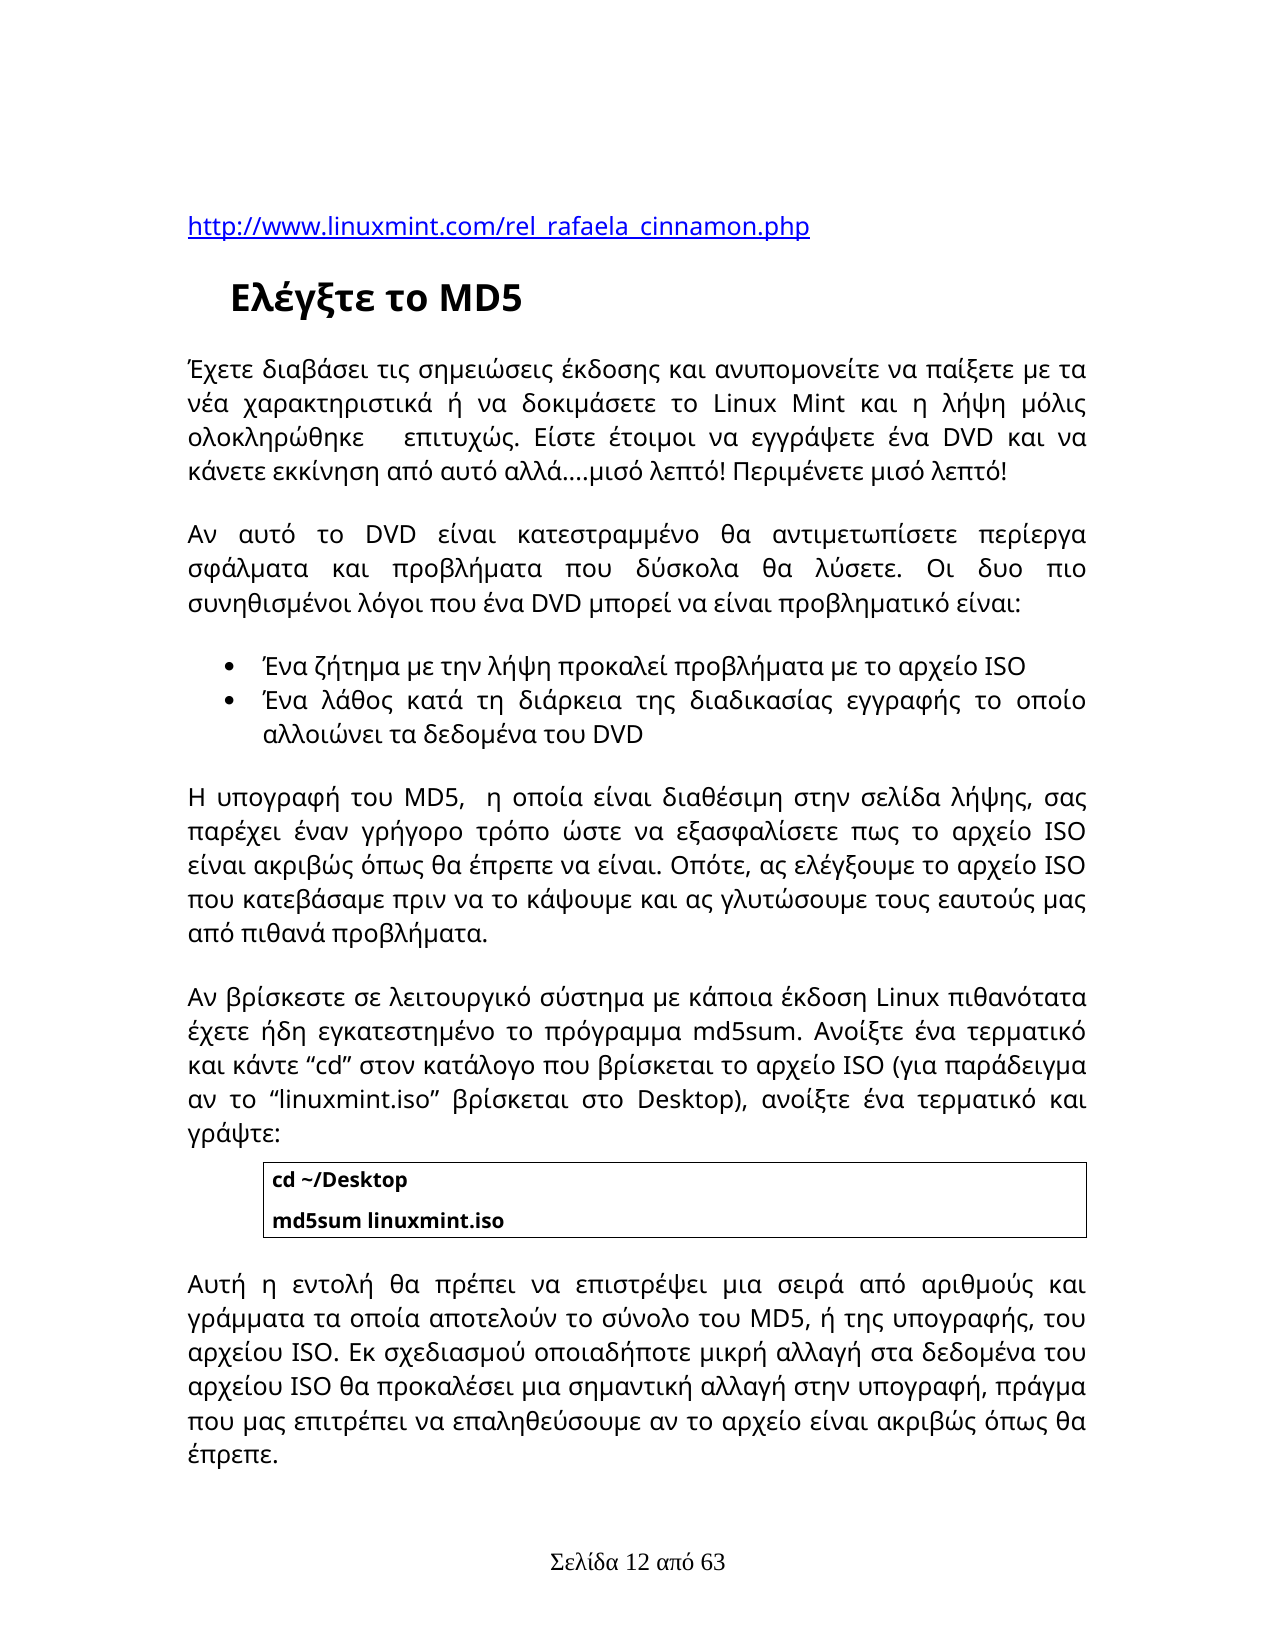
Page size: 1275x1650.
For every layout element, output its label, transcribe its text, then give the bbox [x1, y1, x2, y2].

text Η υπογραφή του MD5, η οποία είναι διαθέσιμη στην σελίδα λήψης, σας παρέχει έναν γρήγορο τρόπο ώστε να εξασφαλίσετε πως το αρχείο ISO είναι ακριβώς όπως θα έπρεπε να είναι. Οπότε, ας ελέγξουμε το αρχείο ISO που κατεβάσαμε πριν να το κάψουμε και ας γλυτώσουμε τους εαυτούς μας από πιθανά προβλήματα. [187, 780, 1087, 950]
subtitle Ελέγξτε το MD5 [187, 271, 1087, 322]
text Αυτή η εντολή θα πρέπει να επιστρέψει μια σειρά από αριθμούς και γράμματα τα οποία αποτελούν το σύνολο του MD5, ή της υπογραφής, του αρχείου ISO. Εκ σχεδιασμού οποιαδήποτε μικρή αλλαγή στα δεδομένα του αρχείου ISO θα προκαλέσει μια σημαντική αλλαγή στην υπογραφή, πράγμα που μας επιτρέπει να επαληθεύσουμε αν το αρχείο είναι ακριβώς όπως θα έπρεπε. [187, 1267, 1087, 1471]
text md5sum linuxmint.iso [264, 1203, 1086, 1237]
text cd ~/Desktop [264, 1163, 1086, 1194]
list Ένα ζήτημα με την λήψη προκαλεί προβλήματα με το αρχείο ISO [225, 648, 1087, 682]
text Αν βρίσκεστε σε λειτουργικό σύστημα με κάποια έκδοση Linux πιθανότατα έχετε ήδη εγκατεστημένο το πρόγραμμα md5sum. Ανοίξτε ένα τερματικό και κάντε “cd” στον κατάλογο που βρίσκεται το αρχείο ISO (για παράδειγμα αν το “linuxmint.iso” βρίσκεται στο Desktop), ανοίξτε ένα τερματικό και γράψτε: [187, 979, 1087, 1149]
text http://www.linuxmint.com/rel_rafaela_cinnamon.php [187, 208, 1087, 242]
text Αν αυτό το DVD είναι κατεστραμμένο θα αντιμετωπίσετε περίεργα σφάλματα και προβλήματα που δύσκολα θα λύσετε. Οι δυο πιο συνηθισμένοι λόγοι που ένα DVD μπορεί να είναι προβληματικό είναι: [187, 517, 1087, 619]
list Ένα λάθος κατά τη διάρκεια της διαδικασίας εγγραφής το οποίο αλλοιώνει τα δεδομένα του DVD [225, 682, 1087, 751]
text Έχετε διαβάσει τις σημειώσεις έκδοσης και ανυπομονείτε να παίξετε με τα νέα χαρακτηριστικά ή να δοκιμάσετε το Linux Mint και η λήψη μόλις ολοκληρώθηκε επιτυχώς. Είστε έτοιμοι να εγγράψετε ένα DVD και να κάνετε εκκίνηση από αυτό αλλά....μισό λεπτό! Περιμένετε μισό λεπτό! [187, 352, 1087, 488]
